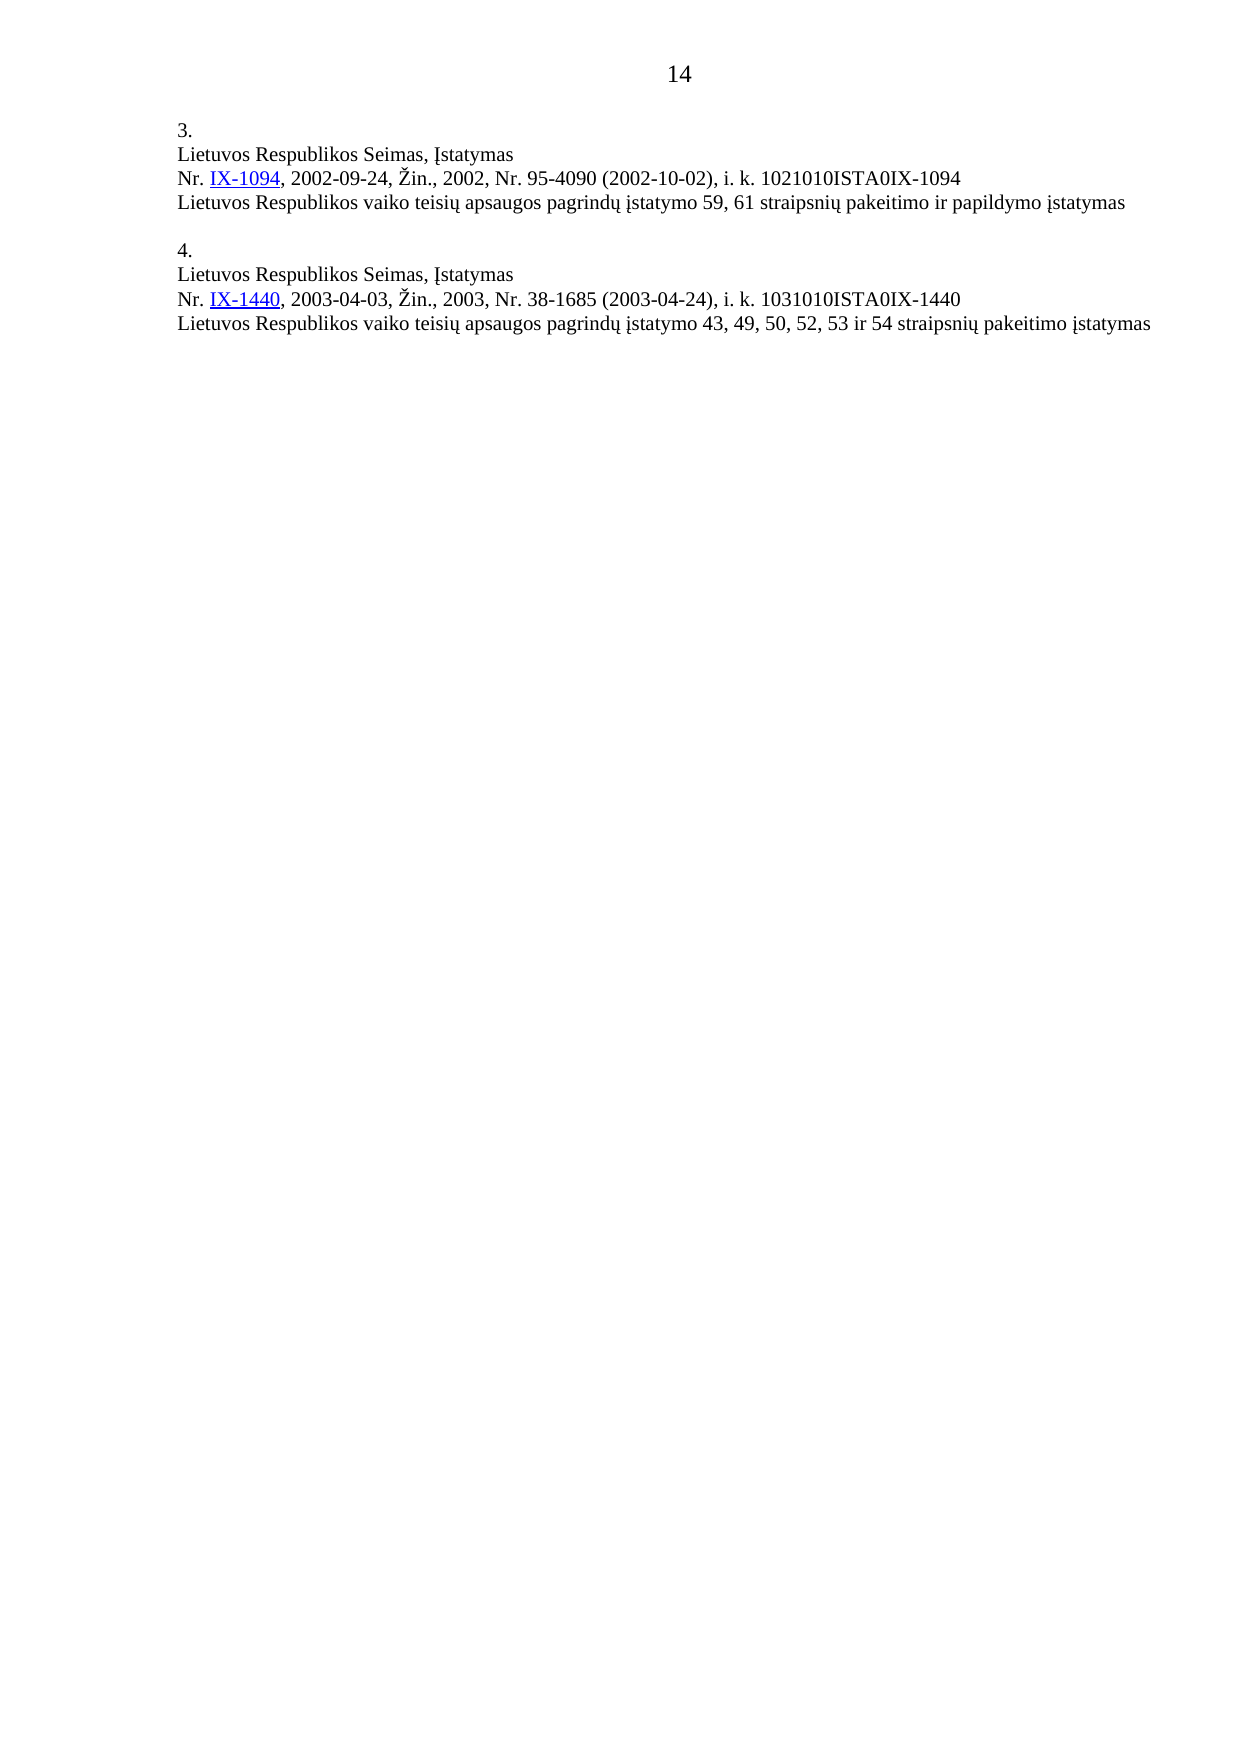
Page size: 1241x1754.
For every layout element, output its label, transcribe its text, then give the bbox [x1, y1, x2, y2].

text Nr. IX-1094, 2002-09-24, Žin., 2002, Nr. 95-4090 (2002-10-02), i. k. 1021010ISTA0IX-1094 [177, 166, 1181, 190]
text 3. [177, 118, 1181, 142]
text 4. [177, 238, 1181, 262]
text Lietuvos Respublikos vaiko teisių apsaugos pagrindų įstatymo 59, 61 straipsnių pakeitimo ir papildymo įstatymas [177, 190, 1181, 214]
text Lietuvos Respublikos vaiko teisių apsaugos pagrindų įstatymo 43, 49, 50, 52, 53 ir 54 straipsnių pakeitimo įstatymas [177, 311, 1181, 334]
text Lietuvos Respublikos Seimas, Įstatymas [177, 262, 1181, 286]
text Lietuvos Respublikos Seimas, Įstatymas [177, 142, 1181, 166]
text Nr. IX-1440, 2003-04-03, Žin., 2003, Nr. 38-1685 (2003-04-24), i. k. 1031010ISTA0IX-1440 [177, 286, 1181, 311]
